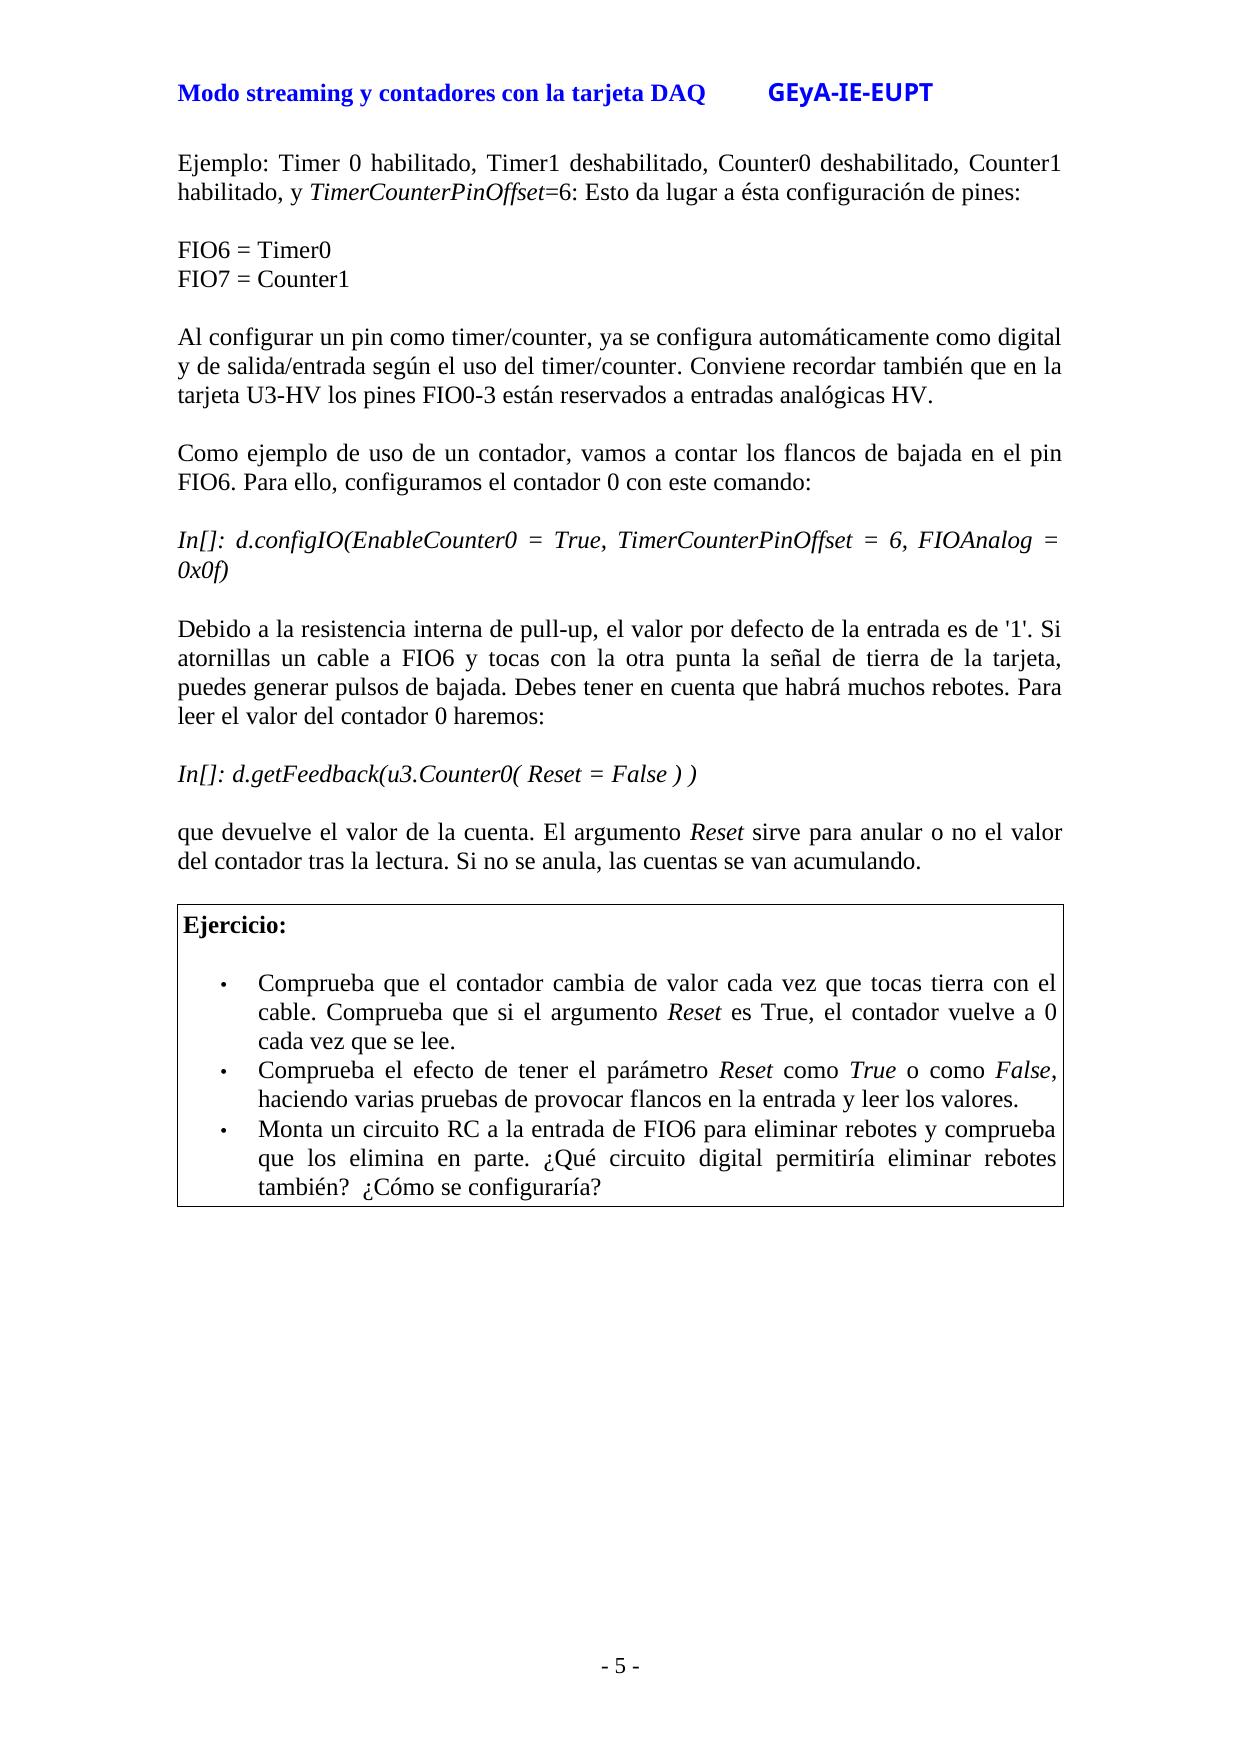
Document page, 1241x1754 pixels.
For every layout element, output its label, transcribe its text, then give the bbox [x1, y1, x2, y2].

text Debido a la resistencia interna de pull-up, el valor por defecto de la entrada es de '1'. Si atornillas un cable a FIO6 y tocas con la otra punta la señal de tierra de la tarjeta, puedes generar pulsos de bajada. Debes tener en cuenta que habrá muchos rebotes. Para leer el valor del contador 0 haremos: [177, 613, 1063, 730]
text que devuelve el valor de la cuenta. El argumento Reset sirve para anular o no el valor del contador tras la lectura. Si no se anula, las cuentas se van acumulando. [177, 817, 1063, 875]
text FIO6 = Timer0 [177, 235, 1063, 264]
text FIO7 = Counter1 [177, 264, 1063, 293]
text Como ejemplo de uso de un contador, vamos a contar los flancos de bajada en el pin FIO6. Para ello, configuramos el contador 0 con este comando: [177, 438, 1063, 496]
text In[]: d.getFeedback(u3.Counter0( Reset = False ) ) [177, 759, 1063, 788]
text In[]: d.configIO(EnableCounter0 = True, TimerCounterPinOffset = 6, FIOAnalog = 0x0f) [177, 525, 1063, 583]
table_header Ejercicio: Comprueba que el contador cambia de valor cada vez que tocas tierra con el cable. Comprueba que si el argumento Reset es True, el contador vuelve a 0 cada vez que se lee. Comprueba el efecto de tener el parámetro Reset como True o como False, haciendo varias pruebas de provocar flancos en la entrada y leer los valores. Monta un circuito RC a la entrada de FIO6 para eliminar rebotes y comprueba que los elimina en parte. ¿Qué circuito digital permitiría eliminar rebotes también? ¿Cómo se configuraría? [178, 905, 1063, 1206]
text Al configurar un pin como timer/counter, ya se configura automáticamente como digital y de salida/entrada según el uso del timer/counter. Conviene recordar también que en la tarjeta U3-HV los pines FIO0-3 están reservados a entradas analógicas HV. [177, 322, 1063, 409]
text Ejemplo: Timer 0 habilitado, Timer1 deshabilitado, Counter0 deshabilitado, Counter1 habilitado, y TimerCounterPinOffset=6: Esto da lugar a ésta configuración de pines: [177, 148, 1063, 206]
